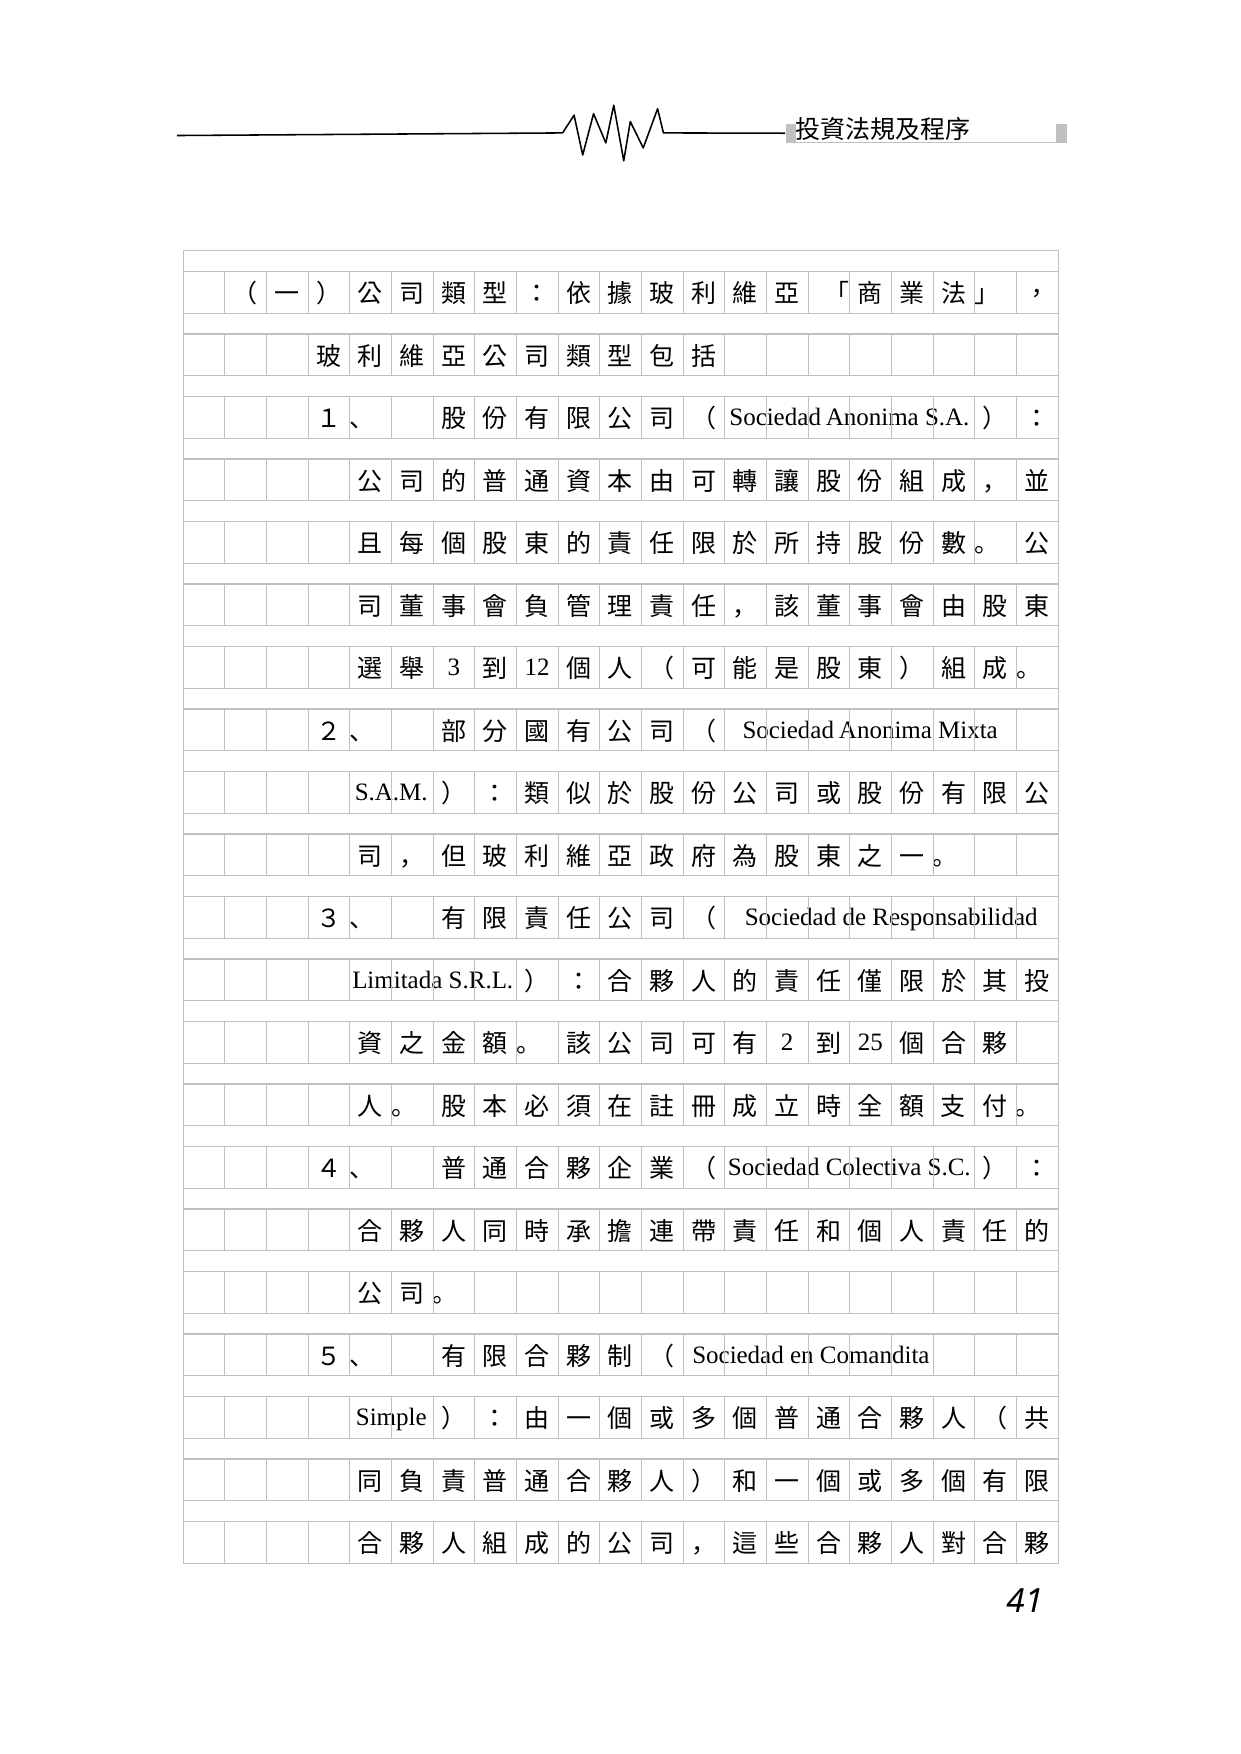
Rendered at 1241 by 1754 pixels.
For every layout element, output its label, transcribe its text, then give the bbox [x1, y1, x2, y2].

text ２、 部分國有公司（Sociedad Anonima Mixta S.A.M.）：類似於股份公司或股份有限公司，但玻利維亞政府為股東之一。 [642, 835, 683, 875]
text ２、 部分國有公司（Sociedad Anonima Mixta S.A.M.）：類似於股份公司或股份有限公司，但玻利維亞政府為股東之一。 [684, 710, 724, 750]
text [809, 335, 849, 375]
text ２、 部分國有公司（Sociedad Anonima Mixta S.A.M.）：類似於股份公司或股份有限公司，但玻利維亞政府為股東之一。 [517, 710, 558, 750]
text 維 [725, 272, 766, 313]
text ３、 有限責任公司（Sociedad de Responsabilidad Limitada S.R.L.）：合夥人的責任僅限於其投資之金額。該公司可有2到25個合夥人。股本必須在註冊成立時全額支付。 [281, 1064, 1058, 1083]
text [207, 335, 224, 375]
text １、 股份有限公司（Sociedad Anonima S.A.）：公司的普通資本由可轉讓股份組成，並且每個股東的責任限於所持股份數。公司董事會負管理責任，該董事會由股東選舉3到12個人（可能是股東）組成。 [281, 501, 1058, 521]
text [207, 272, 224, 313]
text 類 [434, 272, 474, 313]
text ， [1017, 272, 1058, 313]
text 」 [975, 272, 1016, 313]
text ４、 普通合夥企業（Sociedad Colectiva S.C.）：合夥人同時承擔連帶責任和個人責任的公司。 [975, 1147, 1016, 1188]
text [975, 335, 1016, 375]
text ２、 部分國有公司（Sociedad Anonima Mixta S.A.M.）：類似於股份公司或股份有限公司，但玻利維亞政府為股東之一。 [600, 835, 641, 875]
text ４、 普通合夥企業（Sociedad Colectiva S.C.）：合夥人同時承擔連帶責任和個人責任的公司。 [850, 1272, 891, 1313]
text ２、 部分國有公司（Sociedad Anonima Mixta S.A.M.）：類似於股份公司或股份有限公司，但玻利維亞政府為股東之一。 [309, 835, 349, 875]
text ４、 普通合夥企業（Sociedad Colectiva S.C.）：合夥人同時承擔連帶責任和個人責任的公司。 [392, 1147, 433, 1188]
text ２、 部分國有公司（Sociedad Anonima Mixta S.A.M.）：類似於股份公司或股份有限公司，但玻利維亞政府為股東之一。 [809, 710, 849, 750]
text ４、 普通合夥企業（Sociedad Colectiva S.C.）：合夥人同時承擔連帶責任和個人責任的公司。 [725, 1210, 766, 1250]
text [767, 335, 808, 375]
text ２、 部分國有公司（Sociedad Anonima Mixta S.A.M.）：類似於股份公司或股份有限公司，但玻利維亞政府為股東之一。 [975, 710, 1016, 750]
text ５、 有限合夥制（Sociedad en Comandita Simple）：由一個或多個普通合夥人（共同負責普通合夥人）和一個或多個有限合夥人組成的公司，這些合夥人對合夥企業的債務承擔的責任不超過普通股出資額。 [281, 1439, 1058, 1458]
text ４、 普通合夥企業（Sociedad Colectiva S.C.）：合夥人同時承擔連帶責任和個人責任的公司。 [642, 1272, 683, 1313]
text ２、 部分國有公司（Sociedad Anonima Mixta S.A.M.）：類似於股份公司或股份有限公司，但玻利維亞政府為股東之一。 [559, 772, 599, 813]
text ４、 普通合夥企業（Sociedad Colectiva S.C.）：合夥人同時承擔連帶責任和個人責任的公司。 [600, 1272, 641, 1313]
text ２、 部分國有公司（Sociedad Anonima Mixta S.A.M.）：類似於股份公司或股份有限公司，但玻利維亞政府為股東之一。 [281, 751, 1058, 771]
text ２、 部分國有公司（Sociedad Anonima Mixta S.A.M.）：類似於股份公司或股份有限公司，但玻利維亞政府為股東之一。 [559, 835, 599, 875]
text 玻 [642, 272, 683, 313]
text 型 [475, 272, 516, 313]
text ４、 普通合夥企業（Sociedad Colectiva S.C.）：合夥人同時承擔連帶責任和個人責任的公司。 [934, 1147, 974, 1188]
text 一 [267, 272, 308, 313]
text １、 股份有限公司（Sociedad Anonima S.A.）：公司的普通資本由可轉讓股份組成，並且每個股東的責任限於所持股份數。公司董事會負管理責任，該董事會由股東選舉3到12個人（可能是股東）組成。 [281, 564, 1058, 583]
text ２、 部分國有公司（Sociedad Anonima Mixta S.A.M.）：類似於股份公司或股份有限公司，但玻利維亞政府為股東之一。 [725, 772, 766, 813]
text ３、 有限責任公司（Sociedad de Responsabilidad Limitada S.R.L.）：合夥人的責任僅限於其投資之金額。該公司可有2到25個合夥人。股本必須在註冊成立時全額支付。 [281, 939, 1058, 958]
text ４、 普通合夥企業（Sociedad Colectiva S.C.）：合夥人同時承擔連帶責任和個人責任的公司。 [559, 1210, 599, 1250]
text ２、 部分國有公司（Sociedad Anonima Mixta S.A.M.）：類似於股份公司或股份有限公司，但玻利維亞政府為股東之一。 [392, 710, 433, 750]
text [207, 314, 1058, 333]
text ２、 部分國有公司（Sociedad Anonima Mixta S.A.M.）：類似於股份公司或股份有限公司，但玻利維亞政府為股東之一。 [350, 772, 391, 813]
text 業 [892, 272, 933, 313]
text ２、 部分國有公司（Sociedad Anonima Mixta S.A.M.）：類似於股份公司或股份有限公司，但玻利維亞政府為股東之一。 [392, 835, 433, 875]
text ４、 普通合夥企業（Sociedad Colectiva S.C.）：合夥人同時承擔連帶責任和個人責任的公司。 [934, 1272, 974, 1313]
text [934, 335, 974, 375]
text ２、 部分國有公司（Sociedad Anonima Mixta S.A.M.）：類似於股份公司或股份有限公司，但玻利維亞政府為股東之一。 [1017, 835, 1058, 875]
text ２、 部分國有公司（Sociedad Anonima Mixta S.A.M.）：類似於股份公司或股份有限公司，但玻利維亞政府為股東之一。 [475, 710, 516, 750]
text 據 [600, 272, 641, 313]
text ４、 普通合夥企業（Sociedad Colectiva S.C.）：合夥人同時承擔連帶責任和個人責任的公司。 [642, 1210, 683, 1250]
text [850, 335, 891, 375]
text ２、 部分國有公司（Sociedad Anonima Mixta S.A.M.）：類似於股份公司或股份有限公司，但玻利維亞政府為股東之一。 [892, 710, 933, 750]
text 玻 [309, 335, 349, 375]
text ４、 普通合夥企業（Sociedad Colectiva S.C.）：合夥人同時承擔連帶責任和個人責任的公司。 [281, 1189, 1058, 1208]
text [225, 335, 266, 375]
text 利 [684, 272, 724, 313]
text ４、 普通合夥企業（Sociedad Colectiva S.C.）：合夥人同時承擔連帶責任和個人責任的公司。 [725, 1272, 766, 1313]
text ２、 部分國有公司（Sociedad Anonima Mixta S.A.M.）：類似於股份公司或股份有限公司，但玻利維亞政府為股東之一。 [1017, 710, 1058, 750]
text 類 [559, 335, 599, 375]
text ２、 部分國有公司（Sociedad Anonima Mixta S.A.M.）：類似於股份公司或股份有限公司，但玻利維亞政府為股東之一。 [684, 835, 724, 875]
text ４、 普通合夥企業（Sociedad Colectiva S.C.）：合夥人同時承擔連帶責任和個人責任的公司。 [642, 1147, 683, 1188]
text １、 股份有限公司（Sociedad Anonima S.A.）：公司的普通資本由可轉讓股份組成，並且每個股東的責任限於所持股份數。公司董事會負管理責任，該董事會由股東選舉3到12個人（可能是股東）組成。 [281, 376, 1058, 396]
text ２、 部分國有公司（Sociedad Anonima Mixta S.A.M.）：類似於股份公司或股份有限公司，但玻利維亞政府為股東之一。 [475, 835, 516, 875]
text ４、 普通合夥企業（Sociedad Colectiva S.C.）：合夥人同時承擔連帶責任和個人責任的公司。 [975, 1210, 1016, 1250]
text 司 [517, 335, 558, 375]
text ２、 部分國有公司（Sociedad Anonima Mixta S.A.M.）：類似於股份公司或股份有限公司，但玻利維亞政府為股東之一。 [392, 772, 433, 813]
text ４、 普通合夥企業（Sociedad Colectiva S.C.）：合夥人同時承擔連帶責任和個人責任的公司。 [850, 1147, 891, 1188]
text ４、 普通合夥企業（Sociedad Colectiva S.C.）：合夥人同時承擔連帶責任和個人責任的公司。 [892, 1147, 933, 1188]
text ２、 部分國有公司（Sociedad Anonima Mixta S.A.M.）：類似於股份公司或股份有限公司，但玻利維亞政府為股東之一。 [934, 835, 974, 875]
text ４、 普通合夥企業（Sociedad Colectiva S.C.）：合夥人同時承擔連帶責任和個人責任的公司。 [434, 1147, 474, 1188]
text 司 [392, 272, 433, 313]
text 公 [475, 335, 516, 375]
text ４、 普通合夥企業（Sociedad Colectiva S.C.）：合夥人同時承擔連帶責任和個人責任的公司。 [281, 1126, 1058, 1146]
text ４、 普通合夥企業（Sociedad Colectiva S.C.）：合夥人同時承擔連帶責任和個人責任的公司。 [934, 1210, 974, 1250]
text ４、 普通合夥企業（Sociedad Colectiva S.C.）：合夥人同時承擔連帶責任和個人責任的公司。 [350, 1147, 391, 1188]
text 括 [684, 335, 724, 375]
text ４、 普通合夥企業（Sociedad Colectiva S.C.）：合夥人同時承擔連帶責任和個人責任的公司。 [809, 1147, 849, 1188]
text ４、 普通合夥企業（Sociedad Colectiva S.C.）：合夥人同時承擔連帶責任和個人責任的公司。 [517, 1272, 558, 1313]
text ４、 普通合夥企業（Sociedad Colectiva S.C.）：合夥人同時承擔連帶責任和個人責任的公司。 [809, 1210, 849, 1250]
text [1017, 335, 1058, 375]
text ２、 部分國有公司（Sociedad Anonima Mixta S.A.M.）：類似於股份公司或股份有限公司，但玻利維亞政府為股東之一。 [725, 710, 766, 750]
text ４、 普通合夥企業（Sociedad Colectiva S.C.）：合夥人同時承擔連帶責任和個人責任的公司。 [517, 1147, 558, 1188]
text ４、 普通合夥企業（Sociedad Colectiva S.C.）：合夥人同時承擔連帶責任和個人責任的公司。 [559, 1272, 599, 1313]
text ２、 部分國有公司（Sociedad Anonima Mixta S.A.M.）：類似於股份公司或股份有限公司，但玻利維亞政府為股東之一。 [767, 835, 808, 875]
text ３、 有限責任公司（Sociedad de Responsabilidad Limitada S.R.L.）：合夥人的責任僅限於其投資之金額。該公司可有2到25個合夥人。股本必須在註冊成立時全額支付。 [281, 1001, 1058, 1021]
text １、 股份有限公司（Sociedad Anonima S.A.）：公司的普通資本由可轉讓股份組成，並且每個股東的責任限於所持股份數。公司董事會負管理責任，該董事會由股東選舉3到12個人（可能是股東）組成。 [281, 626, 1058, 646]
text ４、 普通合夥企業（Sociedad Colectiva S.C.）：合夥人同時承擔連帶責任和個人責任的公司。 [809, 1272, 849, 1313]
text ２、 部分國有公司（Sociedad Anonima Mixta S.A.M.）：類似於股份公司或股份有限公司，但玻利維亞政府為股東之一。 [559, 710, 599, 750]
text ４、 普通合夥企業（Sociedad Colectiva S.C.）：合夥人同時承擔連帶責任和個人責任的公司。 [725, 1147, 766, 1188]
text ４、 普通合夥企業（Sociedad Colectiva S.C.）：合夥人同時承擔連帶責任和個人責任的公司。 [892, 1272, 933, 1313]
text ４、 普通合夥企業（Sociedad Colectiva S.C.）：合夥人同時承擔連帶責任和個人責任的公司。 [684, 1147, 724, 1188]
text ２、 部分國有公司（Sociedad Anonima Mixta S.A.M.）：類似於股份公司或股份有限公司，但玻利維亞政府為股東之一。 [434, 772, 474, 813]
text 利 [350, 335, 391, 375]
text ２、 部分國有公司（Sociedad Anonima Mixta S.A.M.）：類似於股份公司或股份有限公司，但玻利維亞政府為股東之一。 [281, 689, 1058, 708]
text ： [517, 272, 558, 313]
text ２、 部分國有公司（Sociedad Anonima Mixta S.A.M.）：類似於股份公司或股份有限公司，但玻利維亞政府為股東之一。 [600, 772, 641, 813]
text 商 [850, 272, 891, 313]
text ２、 部分國有公司（Sociedad Anonima Mixta S.A.M.）：類似於股份公司或股份有限公司，但玻利維亞政府為股東之一。 [892, 835, 933, 875]
text ２、 部分國有公司（Sociedad Anonima Mixta S.A.M.）：類似於股份公司或股份有限公司，但玻利維亞政府為股東之一。 [309, 710, 349, 750]
text ２、 部分國有公司（Sociedad Anonima Mixta S.A.M.）：類似於股份公司或股份有限公司，但玻利維亞政府為股東之一。 [684, 772, 724, 813]
text ２、 部分國有公司（Sociedad Anonima Mixta S.A.M.）：類似於股份公司或股份有限公司，但玻利維亞政府為股東之一。 [434, 710, 474, 750]
text ５、 有限合夥制（Sociedad en Comandita Simple）：由一個或多個普通合夥人（共同負責普通合夥人）和一個或多個有限合夥人組成的公司，這些合夥人對合夥企業的債務承擔的責任不超過普通股出資額。 [281, 1376, 1058, 1396]
text ４、 普通合夥企業（Sociedad Colectiva S.C.）：合夥人同時承擔連帶責任和個人責任的公司。 [309, 1210, 349, 1250]
text ３、 有限責任公司（Sociedad de Responsabilidad Limitada S.R.L.）：合夥人的責任僅限於其投資之金額。該公司可有2到25個合夥人。股本必須在註冊成立時全額支付。 [281, 876, 1058, 896]
text 法 [934, 272, 974, 313]
text ４、 普通合夥企業（Sociedad Colectiva S.C.）：合夥人同時承擔連帶責任和個人責任的公司。 [281, 1251, 1058, 1271]
text 亞 [434, 335, 474, 375]
text ４、 普通合夥企業（Sociedad Colectiva S.C.）：合夥人同時承擔連帶責任和個人責任的公司。 [767, 1147, 808, 1188]
text 維 [392, 335, 433, 375]
text ４、 普通合夥企業（Sociedad Colectiva S.C.）：合夥人同時承擔連帶責任和個人責任的公司。 [475, 1272, 516, 1313]
text ２、 部分國有公司（Sociedad Anonima Mixta S.A.M.）：類似於股份公司或股份有限公司，但玻利維亞政府為股東之一。 [767, 710, 808, 750]
text ２、 部分國有公司（Sociedad Anonima Mixta S.A.M.）：類似於股份公司或股份有限公司，但玻利維亞政府為股東之一。 [475, 772, 516, 813]
text ４、 普通合夥企業（Sociedad Colectiva S.C.）：合夥人同時承擔連帶責任和個人責任的公司。 [350, 1272, 391, 1313]
text ４、 普通合夥企業（Sociedad Colectiva S.C.）：合夥人同時承擔連帶責任和個人責任的公司。 [309, 1147, 349, 1188]
text ２、 部分國有公司（Sociedad Anonima Mixta S.A.M.）：類似於股份公司或股份有限公司，但玻利維亞政府為股東之一。 [642, 772, 683, 813]
text ２、 部分國有公司（Sociedad Anonima Mixta S.A.M.）：類似於股份公司或股份有限公司，但玻利維亞政府為股東之一。 [281, 814, 1058, 833]
text ５、 有限合夥制（Sociedad en Comandita Simple）：由一個或多個普通合夥人（共同負責普通合夥人）和一個或多個有限合夥人組成的公司，這些合夥人對合夥企業的債務承擔的責任不超過普通股出資額。 [281, 1314, 1058, 1333]
text ４、 普通合夥企業（Sociedad Colectiva S.C.）：合夥人同時承擔連帶責任和個人責任的公司。 [392, 1210, 433, 1250]
text ４、 普通合夥企業（Sociedad Colectiva S.C.）：合夥人同時承擔連帶責任和個人責任的公司。 [475, 1210, 516, 1250]
text ２、 部分國有公司（Sociedad Anonima Mixta S.A.M.）：類似於股份公司或股份有限公司，但玻利維亞政府為股東之一。 [850, 835, 891, 875]
text ２、 部分國有公司（Sociedad Anonima Mixta S.A.M.）：類似於股份公司或股份有限公司，但玻利維亞政府為股東之一。 [934, 710, 974, 750]
text ４、 普通合夥企業（Sociedad Colectiva S.C.）：合夥人同時承擔連帶責任和個人責任的公司。 [850, 1210, 891, 1250]
text ４、 普通合夥企業（Sociedad Colectiva S.C.）：合夥人同時承擔連帶責任和個人責任的公司。 [684, 1210, 724, 1250]
text ４、 普通合夥企業（Sociedad Colectiva S.C.）：合夥人同時承擔連帶責任和個人責任的公司。 [281, 1272, 308, 1313]
text ４、 普通合夥企業（Sociedad Colectiva S.C.）：合夥人同時承擔連帶責任和個人責任的公司。 [767, 1210, 808, 1250]
text ２、 部分國有公司（Sociedad Anonima Mixta S.A.M.）：類似於股份公司或股份有限公司，但玻利維亞政府為股東之一。 [600, 710, 641, 750]
text ４、 普通合夥企業（Sociedad Colectiva S.C.）：合夥人同時承擔連帶責任和個人責任的公司。 [600, 1147, 641, 1188]
text ４、 普通合夥企業（Sociedad Colectiva S.C.）：合夥人同時承擔連帶責任和個人責任的公司。 [434, 1272, 474, 1313]
text ４、 普通合夥企業（Sociedad Colectiva S.C.）：合夥人同時承擔連帶責任和個人責任的公司。 [892, 1210, 933, 1250]
text ２、 部分國有公司（Sociedad Anonima Mixta S.A.M.）：類似於股份公司或股份有限公司，但玻利維亞政府為股東之一。 [309, 772, 349, 813]
text ２、 部分國有公司（Sociedad Anonima Mixta S.A.M.）：類似於股份公司或股份有限公司，但玻利維亞政府為股東之一。 [850, 772, 891, 813]
text ４、 普通合夥企業（Sociedad Colectiva S.C.）：合夥人同時承擔連帶責任和個人責任的公司。 [434, 1210, 474, 1250]
text [892, 335, 933, 375]
text ２、 部分國有公司（Sociedad Anonima Mixta S.A.M.）：類似於股份公司或股份有限公司，但玻利維亞政府為股東之一。 [517, 835, 558, 875]
text ２、 部分國有公司（Sociedad Anonima Mixta S.A.M.）：類似於股份公司或股份有限公司，但玻利維亞政府為股東之一。 [1017, 772, 1058, 813]
text [207, 251, 1058, 271]
text ２、 部分國有公司（Sociedad Anonima Mixta S.A.M.）：類似於股份公司或股份有限公司，但玻利維亞政府為股東之一。 [850, 710, 891, 750]
text ４、 普通合夥企業（Sociedad Colectiva S.C.）：合夥人同時承擔連帶責任和個人責任的公司。 [1017, 1147, 1058, 1188]
text ４、 普通合夥企業（Sociedad Colectiva S.C.）：合夥人同時承擔連帶責任和個人責任的公司。 [684, 1272, 724, 1313]
text ２、 部分國有公司（Sociedad Anonima Mixta S.A.M.）：類似於股份公司或股份有限公司，但玻利維亞政府為股東之一。 [767, 772, 808, 813]
text ２、 部分國有公司（Sociedad Anonima Mixta S.A.M.）：類似於股份公司或股份有限公司，但玻利維亞政府為股東之一。 [350, 710, 391, 750]
text ４、 普通合夥企業（Sociedad Colectiva S.C.）：合夥人同時承擔連帶責任和個人責任的公司。 [350, 1210, 391, 1250]
text ４、 普通合夥企業（Sociedad Colectiva S.C.）：合夥人同時承擔連帶責任和個人責任的公司。 [600, 1210, 641, 1250]
text ４、 普通合夥企業（Sociedad Colectiva S.C.）：合夥人同時承擔連帶責任和個人責任的公司。 [767, 1272, 808, 1313]
text ４、 普通合夥企業（Sociedad Colectiva S.C.）：合夥人同時承擔連帶責任和個人責任的公司。 [309, 1272, 349, 1313]
text 公 [350, 272, 391, 313]
text 依 [559, 272, 599, 313]
text ４、 普通合夥企業（Sociedad Colectiva S.C.）：合夥人同時承擔連帶責任和個人責任的公司。 [975, 1272, 1016, 1313]
text ４、 普通合夥企業（Sociedad Colectiva S.C.）：合夥人同時承擔連帶責任和個人責任的公司。 [392, 1272, 433, 1313]
text ２、 部分國有公司（Sociedad Anonima Mixta S.A.M.）：類似於股份公司或股份有限公司，但玻利維亞政府為股東之一。 [642, 710, 683, 750]
text ２、 部分國有公司（Sociedad Anonima Mixta S.A.M.）：類似於股份公司或股份有限公司，但玻利維亞政府為股東之一。 [809, 835, 849, 875]
text ２、 部分國有公司（Sociedad Anonima Mixta S.A.M.）：類似於股份公司或股份有限公司，但玻利維亞政府為股東之一。 [975, 835, 1016, 875]
text ４、 普通合夥企業（Sociedad Colectiva S.C.）：合夥人同時承擔連帶責任和個人責任的公司。 [517, 1210, 558, 1250]
text ２、 部分國有公司（Sociedad Anonima Mixta S.A.M.）：類似於股份公司或股份有限公司，但玻利維亞政府為股東之一。 [725, 835, 766, 875]
text 包 [642, 335, 683, 375]
text ４、 普通合夥企業（Sociedad Colectiva S.C.）：合夥人同時承擔連帶責任和個人責任的公司。 [475, 1147, 516, 1188]
text ４、 普通合夥企業（Sociedad Colectiva S.C.）：合夥人同時承擔連帶責任和個人責任的公司。 [1017, 1210, 1058, 1250]
text 型 [600, 335, 641, 375]
text １、 股份有限公司（Sociedad Anonima S.A.）：公司的普通資本由可轉讓股份組成，並且每個股東的責任限於所持股份數。公司董事會負管理責任，該董事會由股東選舉3到12個人（可能是股東）組成。 [281, 439, 1058, 458]
text ５、 有限合夥制（Sociedad en Comandita Simple）：由一個或多個普通合夥人（共同負責普通合夥人）和一個或多個有限合夥人組成的公司，這些合夥人對合夥企業的債務承擔的責任不超過普通股出資額。 [281, 1501, 1058, 1521]
text ２、 部分國有公司（Sociedad Anonima Mixta S.A.M.）：類似於股份公司或股份有限公司，但玻利維亞政府為股東之一。 [517, 772, 558, 813]
text ２、 部分國有公司（Sociedad Anonima Mixta S.A.M.）：類似於股份公司或股份有限公司，但玻利維亞政府為股東之一。 [809, 772, 849, 813]
text 「 [809, 272, 849, 313]
text 亞 [767, 272, 808, 313]
text ４、 普通合夥企業（Sociedad Colectiva S.C.）：合夥人同時承擔連帶責任和個人責任的公司。 [559, 1147, 599, 1188]
text ２、 部分國有公司（Sociedad Anonima Mixta S.A.M.）：類似於股份公司或股份有限公司，但玻利維亞政府為股東之一。 [975, 772, 1016, 813]
text ２、 部分國有公司（Sociedad Anonima Mixta S.A.M.）：類似於股份公司或股份有限公司，但玻利維亞政府為股東之一。 [434, 835, 474, 875]
text [267, 335, 308, 375]
text ４、 普通合夥企業（Sociedad Colectiva S.C.）：合夥人同時承擔連帶責任和個人責任的公司。 [1017, 1272, 1058, 1313]
text ２、 部分國有公司（Sociedad Anonima Mixta S.A.M.）：類似於股份公司或股份有限公司，但玻利維亞政府為股東之一。 [892, 772, 933, 813]
text ） [309, 272, 349, 313]
text ２、 部分國有公司（Sociedad Anonima Mixta S.A.M.）：類似於股份公司或股份有限公司，但玻利維亞政府為股東之一。 [934, 772, 974, 813]
text ２、 部分國有公司（Sociedad Anonima Mixta S.A.M.）：類似於股份公司或股份有限公司，但玻利維亞政府為股東之一。 [350, 835, 391, 875]
text [725, 335, 766, 375]
text （ [225, 272, 266, 313]
text ４、 普通合夥企業（Sociedad Colectiva S.C.）：合夥人同時承擔連帶責任和個人責任的公司。 [281, 1147, 308, 1188]
